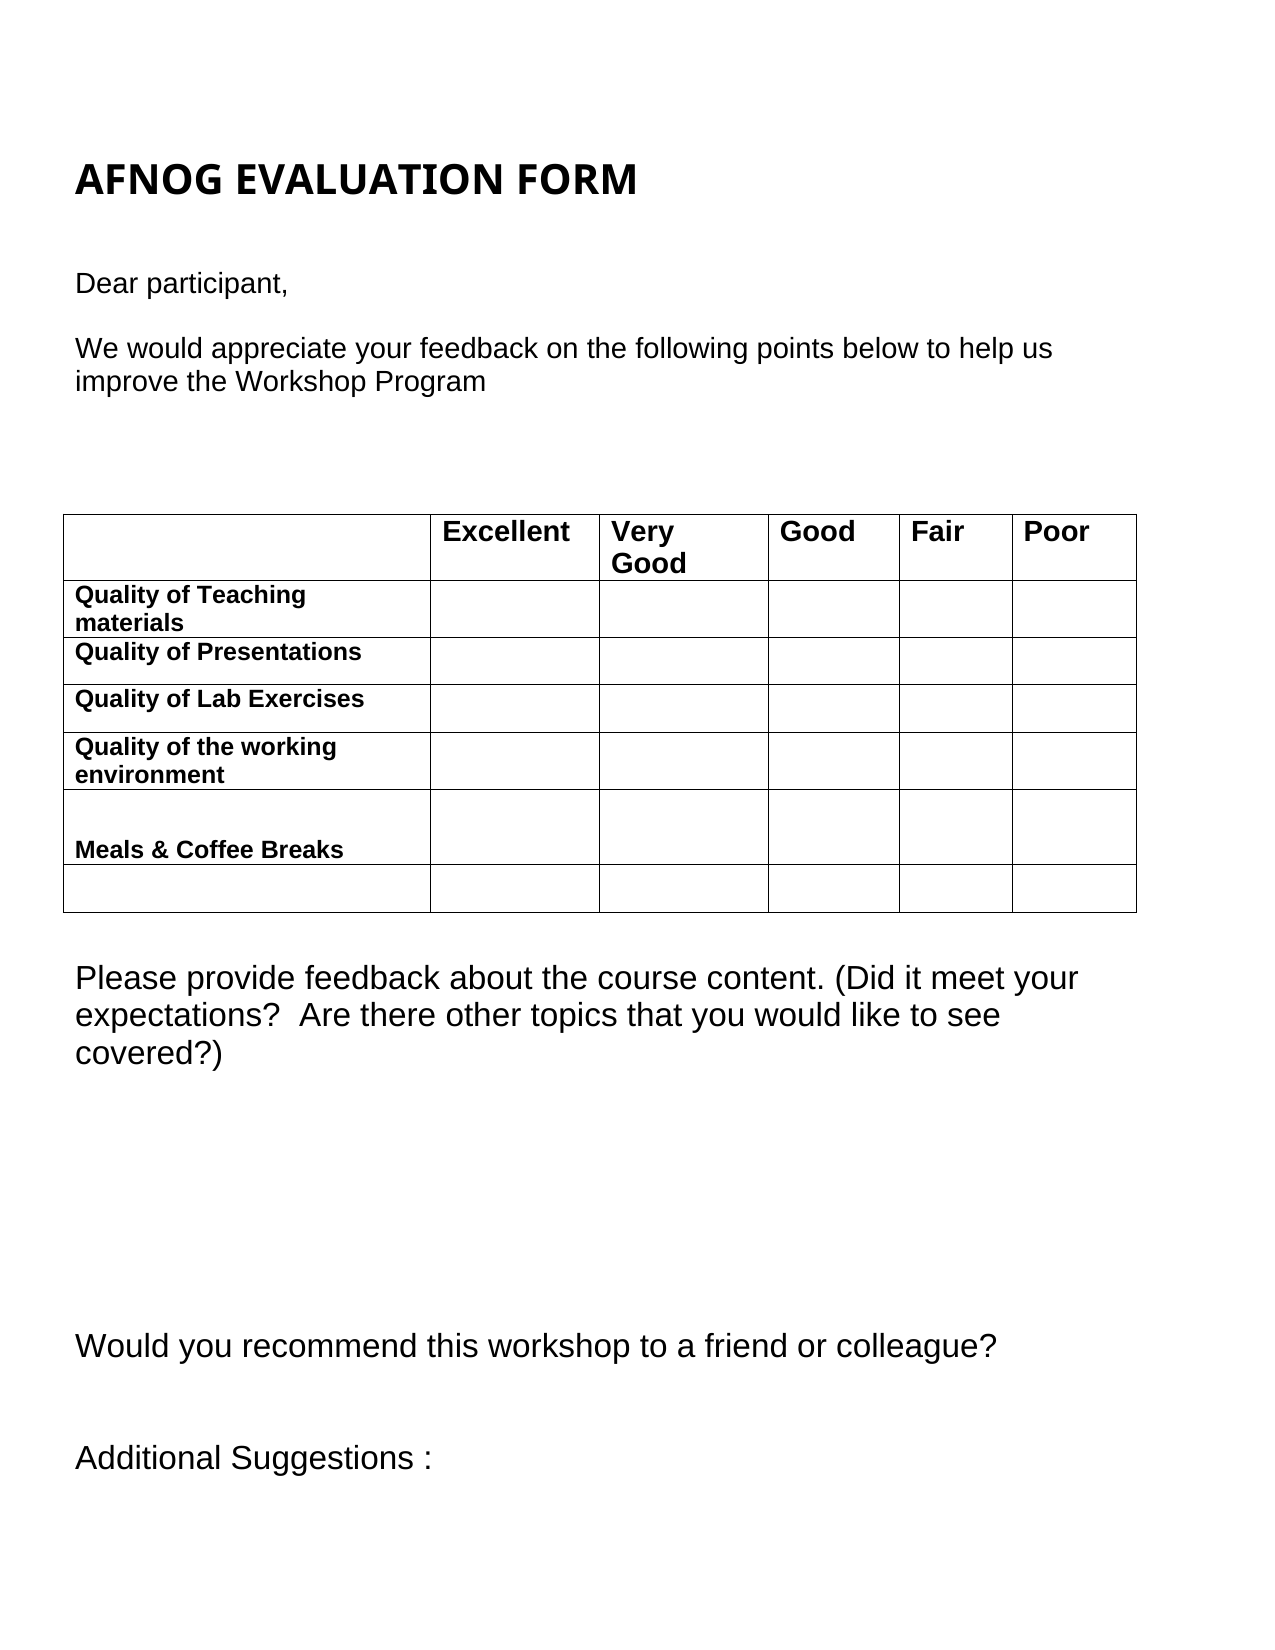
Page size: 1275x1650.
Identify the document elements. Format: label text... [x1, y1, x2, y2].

table_cell [769, 685, 899, 732]
table_cell [600, 733, 768, 789]
text Dear participant, [75, 267, 1144, 299]
table_cell [600, 581, 768, 637]
table_cell [1013, 685, 1136, 732]
table_header [64, 515, 430, 580]
table_cell [600, 638, 768, 684]
table_cell Meals & Coffee Breaks [64, 790, 430, 864]
table_cell Quality of Teaching materials [64, 581, 430, 637]
table_cell [769, 790, 899, 864]
table_cell [1013, 638, 1136, 684]
table_cell Quality of Presentations [64, 638, 430, 684]
table_cell Quality of Lab Exercises [64, 685, 430, 732]
table_header Excellent [431, 515, 599, 580]
table_cell [900, 733, 1012, 789]
table_cell [900, 790, 1012, 864]
table_cell [1013, 790, 1136, 864]
text Please provide feedback about the course content. (Did it meet your expectations? Are there other topics that you would like to see covered?) [75, 959, 1144, 1071]
text Would you recommend this workshop to a friend or colleague? [75, 1327, 1144, 1364]
table_cell [900, 638, 1012, 684]
table_cell [431, 638, 599, 684]
table_cell [769, 638, 899, 684]
table_header Poor [1013, 515, 1136, 580]
table_cell [769, 581, 899, 637]
table_cell [431, 685, 599, 732]
table_cell [1013, 865, 1136, 912]
table_cell [431, 581, 599, 637]
table_cell [431, 733, 599, 789]
table_cell Quality of the working environment [64, 733, 430, 789]
table_cell [1013, 581, 1136, 637]
table_cell [900, 685, 1012, 732]
table_cell [900, 581, 1012, 637]
subtitle AFNOG EVALUATION FORM [75, 150, 1144, 207]
table_cell [769, 865, 899, 912]
table_cell [600, 865, 768, 912]
table_cell [900, 865, 1012, 912]
table_cell [431, 790, 599, 864]
table_header Fair [900, 515, 1012, 580]
table_cell [600, 685, 768, 732]
table_cell [431, 865, 599, 912]
table_header Good [769, 515, 899, 580]
table_cell [600, 790, 768, 864]
text We would appreciate your feedback on the following points below to help us improve the Workshop Program [75, 332, 1144, 397]
table_header Very Good [600, 515, 768, 580]
text Additional Suggestions : [75, 1439, 1144, 1476]
table_cell [769, 733, 899, 789]
table_cell [1013, 733, 1136, 789]
table_cell [64, 865, 430, 912]
